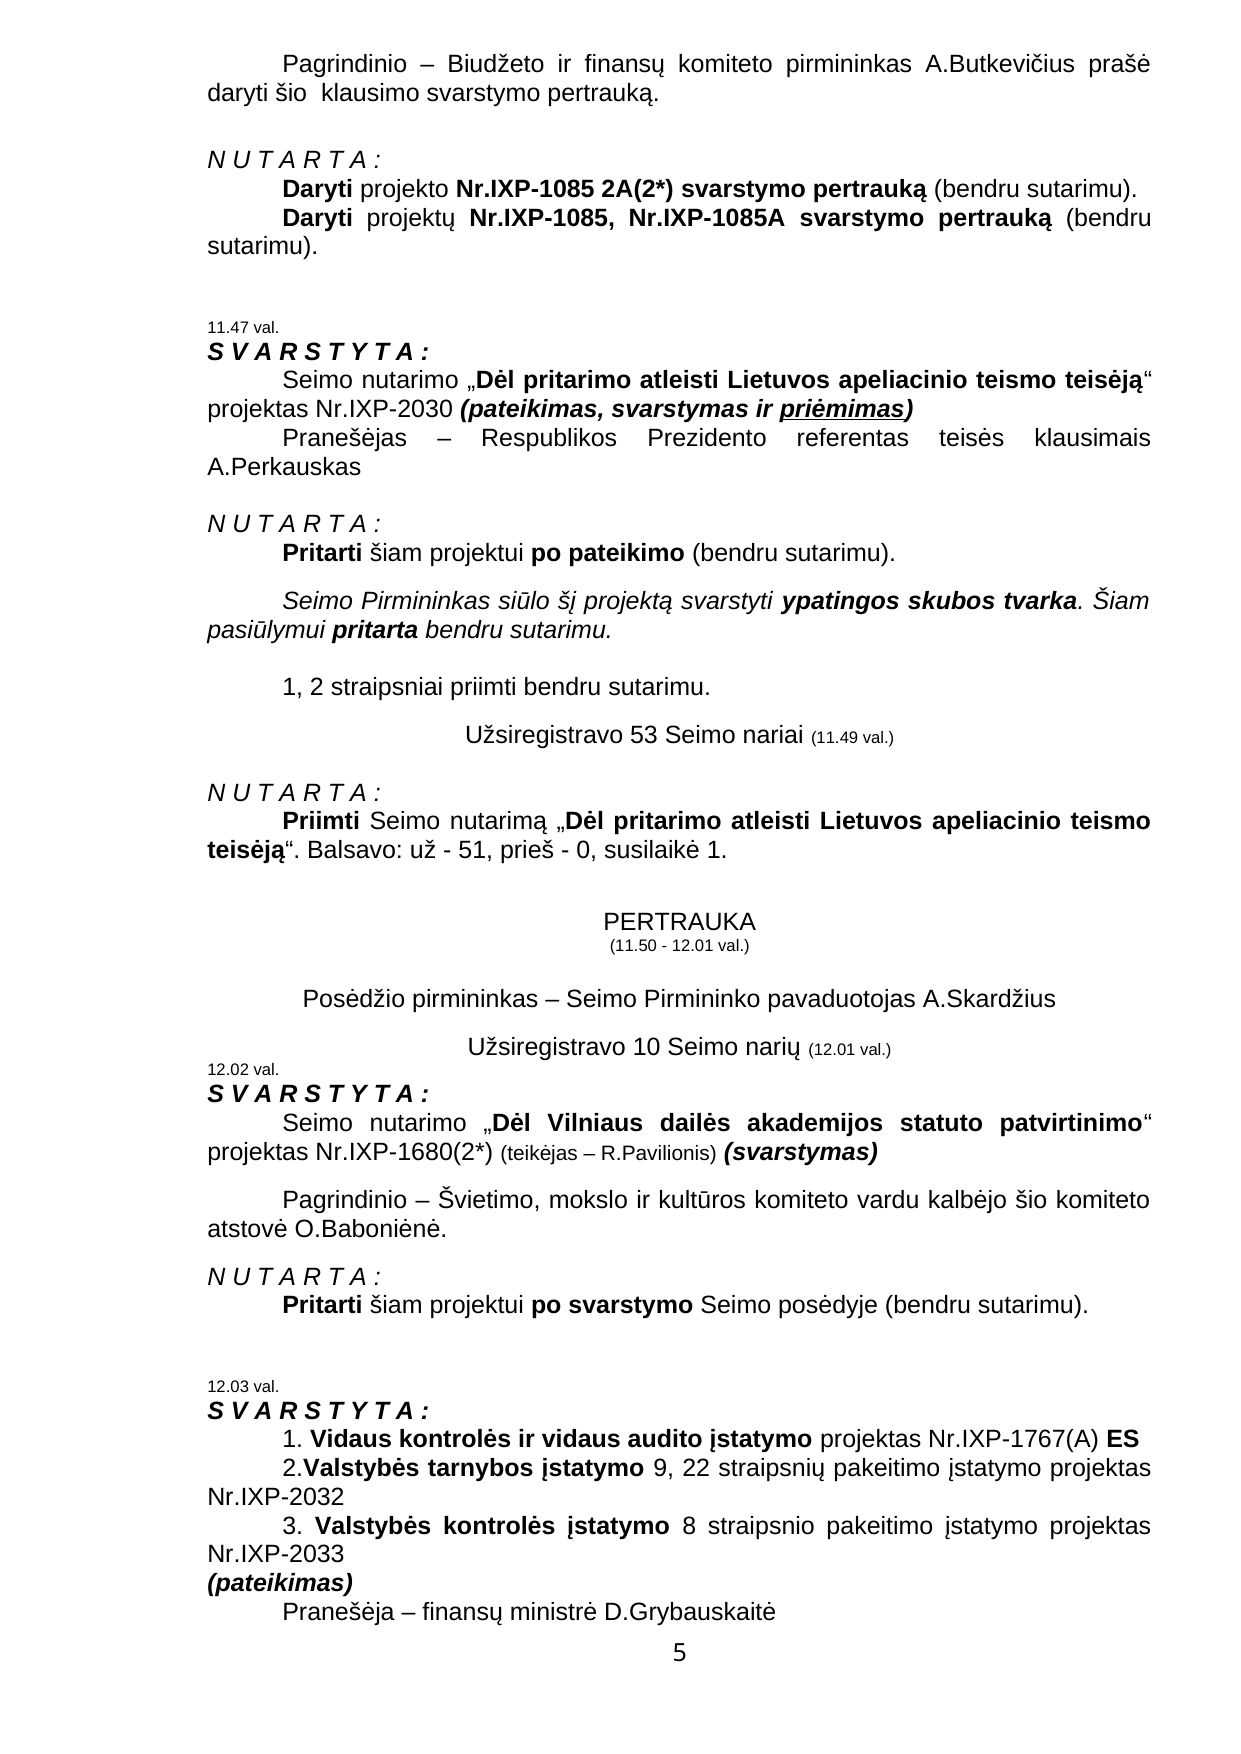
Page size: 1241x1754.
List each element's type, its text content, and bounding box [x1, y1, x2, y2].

text Seimo nutarimo „Dėl pritarimo atleisti Lietuvos apeliacinio teismo teisėją“ projektas Nr.IXP-2030 (pateikimas, svarstymas ir priėmimas) [207, 365, 1152, 423]
text S V A R S T Y T A : [207, 1079, 1152, 1108]
text 12.02 val. [207, 1060, 1152, 1079]
text Seimo Pirmininkas siūlo šį projektą svarstyti ypatingos skubos tvarka. Šiam pasiūlymui pritarta bendru sutarimu. [207, 586, 1152, 643]
text S V A R S T Y T A : [207, 337, 1152, 365]
text Pritarti šiam projektui po svarstymo Seimo posėdyje (bendru sutarimu). [207, 1290, 1152, 1319]
text Pranešėjas – Respublikos Prezidento referentas teisės klausimais A.Perkauskas [207, 423, 1152, 480]
text Seimo nutarimo „Dėl Vilniaus dailės akademijos statuto patvirtinimo“ projektas Nr.IXP-1680(2*) (teikėjas – R.Pavilionis) (svarstymas) [207, 1108, 1152, 1166]
text 2.Valstybės tarnybos įstatymo 9, 22 straipsnių pakeitimo įstatymo projektas Nr.IXP-2032 [207, 1453, 1152, 1511]
text N U T A R T A : [207, 145, 1152, 174]
text Priimti Seimo nutarimą „Dėl pritarimo atleisti Lietuvos apeliacinio teismo teisėją“. Balsavo: už - 51, prieš - 0, susilaikė 1. [207, 806, 1152, 864]
text Užsiregistravo 53 Seimo nariai (11.49 val.) [207, 720, 1152, 749]
text PERTRAUKA [207, 907, 1152, 936]
text N U T A R T A : [207, 777, 1152, 806]
text 3. Valstybės kontrolės įstatymo 8 straipsnio pakeitimo įstatymo projektas Nr.IXP-2033 [207, 1511, 1152, 1568]
text 11.47 val. [207, 317, 1152, 337]
text Daryti projekto Nr.IXP-1085 2A(2*) svarstymo pertrauką (bendru sutarimu). [207, 174, 1152, 202]
text (pateikimas) [207, 1568, 1152, 1597]
text S V A R S T Y T A : [207, 1396, 1152, 1424]
text N U T A R T A : [207, 1261, 1152, 1290]
text Pagrindinio – Biudžeto ir finansų komiteto pirmininkas A.Butkevičius prašė daryti šio klausimo svarstymo pertrauką. [207, 49, 1152, 107]
text Pritarti šiam projektui po pateikimo (bendru sutarimu). [207, 538, 1152, 567]
text Pranešėja – finansų ministrė D.Grybauskaitė [207, 1597, 1152, 1626]
text Pagrindinio – Švietimo, mokslo ir kultūros komiteto vardu kalbėjo šio komiteto atstovė O.Baboniėnė. [207, 1185, 1152, 1242]
text N U T A R T A : [207, 509, 1152, 538]
text Daryti projektų Nr.IXP-1085, Nr.IXP-1085A svarstymo pertrauką (bendru sutarimu). [207, 202, 1152, 260]
text 1, 2 straipsniai priimti bendru sutarimu. [207, 672, 1152, 701]
text (11.50 - 12.01 val.) [207, 936, 1152, 955]
text Užsiregistravo 10 Seimo narių (12.01 val.) [207, 1031, 1152, 1060]
text 12.03 val. [207, 1376, 1152, 1396]
text Posėdžio pirmininkas – Seimo Pirmininko pavaduotojas A.Skardžius [207, 983, 1152, 1012]
text 1. Vidaus kontrolės ir vidaus audito įstatymo projektas Nr.IXP-1767(A) ES [207, 1424, 1152, 1453]
